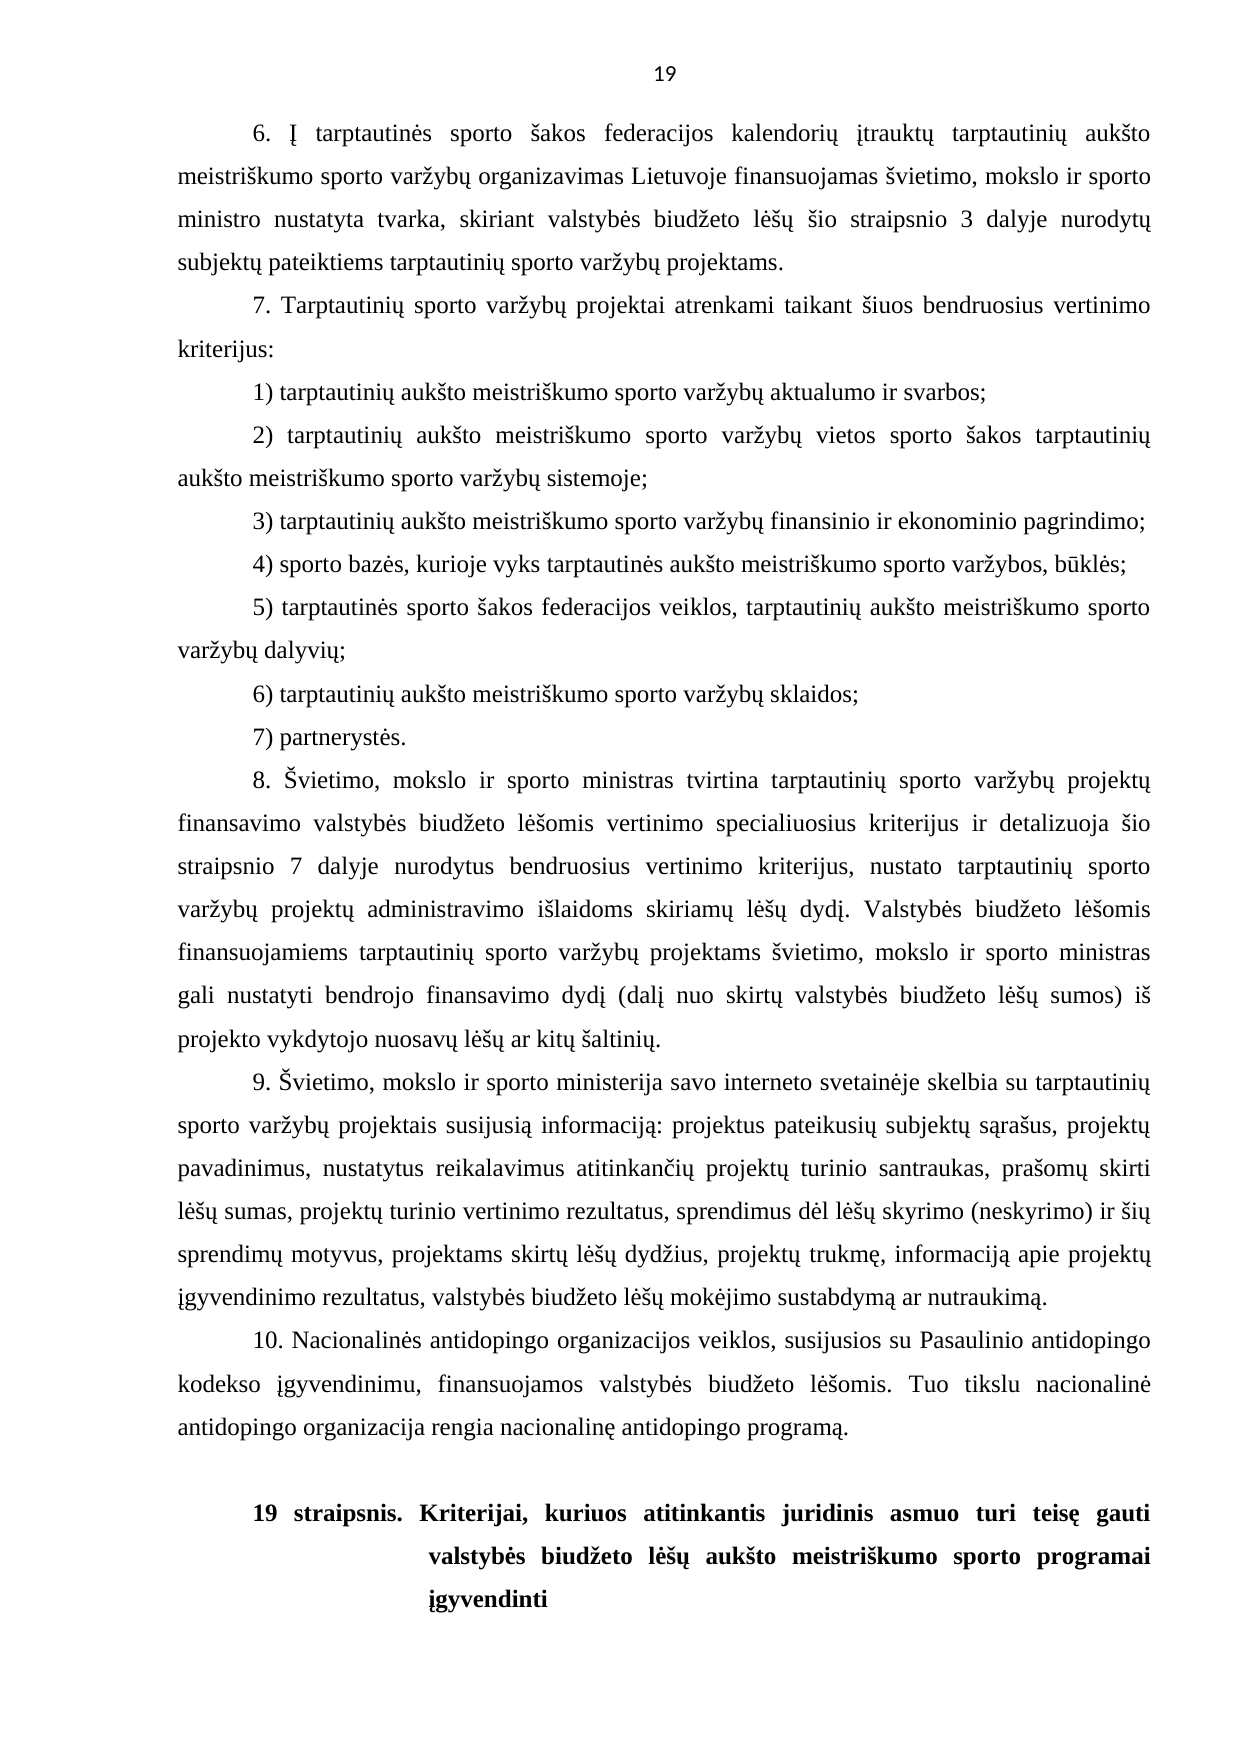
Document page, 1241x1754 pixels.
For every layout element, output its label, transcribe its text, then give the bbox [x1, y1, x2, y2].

text 6. Į tarptautinės sporto šakos federacijos kalendorių įtrauktų tarptautinių aukšto meistriškumo sporto varžybų organizavimas Lietuvoje finansuojamas švietimo, mokslo ir sporto ministro nustatyta tvarka, skiriant valstybės biudžeto lėšų šio straipsnio 3 dalyje nurodytų subjektų pateiktiems tarptautinių sporto varžybų projektams. [177, 118, 1152, 276]
text 9. Švietimo, mokslo ir sporto ministerija savo interneto svetainėje skelbia su tarptautinių sporto varžybų projektais susijusią informaciją: projektus pateikusių subjektų sąrašus, projektų pavadinimus, nustatytus reikalavimus atitinkančių projektų turinio santraukas, prašomų skirti lėšų sumas, projektų turinio vertinimo rezultatus, sprendimus dėl lėšų skyrimo (neskyrimo) ir šių sprendimų motyvus, projektams skirtų lėšų dydžius, projektų trukmę, informaciją apie projektų įgyvendinimo rezultatus, valstybės biudžeto lėšų mokėjimo sustabdymą ar nutraukimą. [177, 1067, 1152, 1311]
text 3) tarptautinių aukšto meistriškumo sporto varžybų finansinio ir ekonominio pagrindimo; [177, 506, 1152, 535]
text 2) tarptautinių aukšto meistriškumo sporto varžybų vietos sporto šakos tarptautinių aukšto meistriškumo sporto varžybų sistemoje; [177, 420, 1152, 492]
text 10. Nacionalinės antidopingo organizacijos veiklos, susijusios su Pasaulinio antidopingo kodekso įgyvendinimu, finansuojamos valstybės biudžeto lėšomis. Tuo tikslu nacionalinė antidopingo organizacija rengia nacionalinę antidopingo programą. [177, 1326, 1152, 1441]
text 19 straipsnis. Kriterijai, kuriuos atitinkantis juridinis asmuo turi teisę gauti valstybės biudžeto lėšų aukšto meistriškumo sporto programai įgyvendinti [252, 1498, 1152, 1613]
text 4) sporto bazės, kurioje vyks tarptautinės aukšto meistriškumo sporto varžybos, būklės; [177, 549, 1152, 578]
text 7) partnerystės. [177, 722, 1152, 751]
text 6) tarptautinių aukšto meistriškumo sporto varžybų sklaidos; [177, 679, 1152, 707]
text 7. Tarptautinių sporto varžybų projektai atrenkami taikant šiuos bendruosius vertinimo kriterijus: [177, 291, 1152, 362]
text 8. Švietimo, mokslo ir sporto ministras tvirtina tarptautinių sporto varžybų projektų finansavimo valstybės biudžeto lėšomis vertinimo specialiuosius kriterijus ir detalizuoja šio straipsnio 7 dalyje nurodytus bendruosius vertinimo kriterijus, nustato tarptautinių sporto varžybų projektų administravimo išlaidoms skiriamų lėšų dydį. Valstybės biudžeto lėšomis finansuojamiems tarptautinių sporto varžybų projektams švietimo, mokslo ir sporto ministras gali nustatyti bendrojo finansavimo dydį (dalį nuo skirtų valstybės biudžeto lėšų sumos) iš projekto vykdytojo nuosavų lėšų ar kitų šaltinių. [177, 765, 1152, 1052]
text 5) tarptautinės sporto šakos federacijos veiklos, tarptautinių aukšto meistriškumo sporto varžybų dalyvių; [177, 592, 1152, 664]
text 1) tarptautinių aukšto meistriškumo sporto varžybų aktualumo ir svarbos; [177, 377, 1152, 406]
